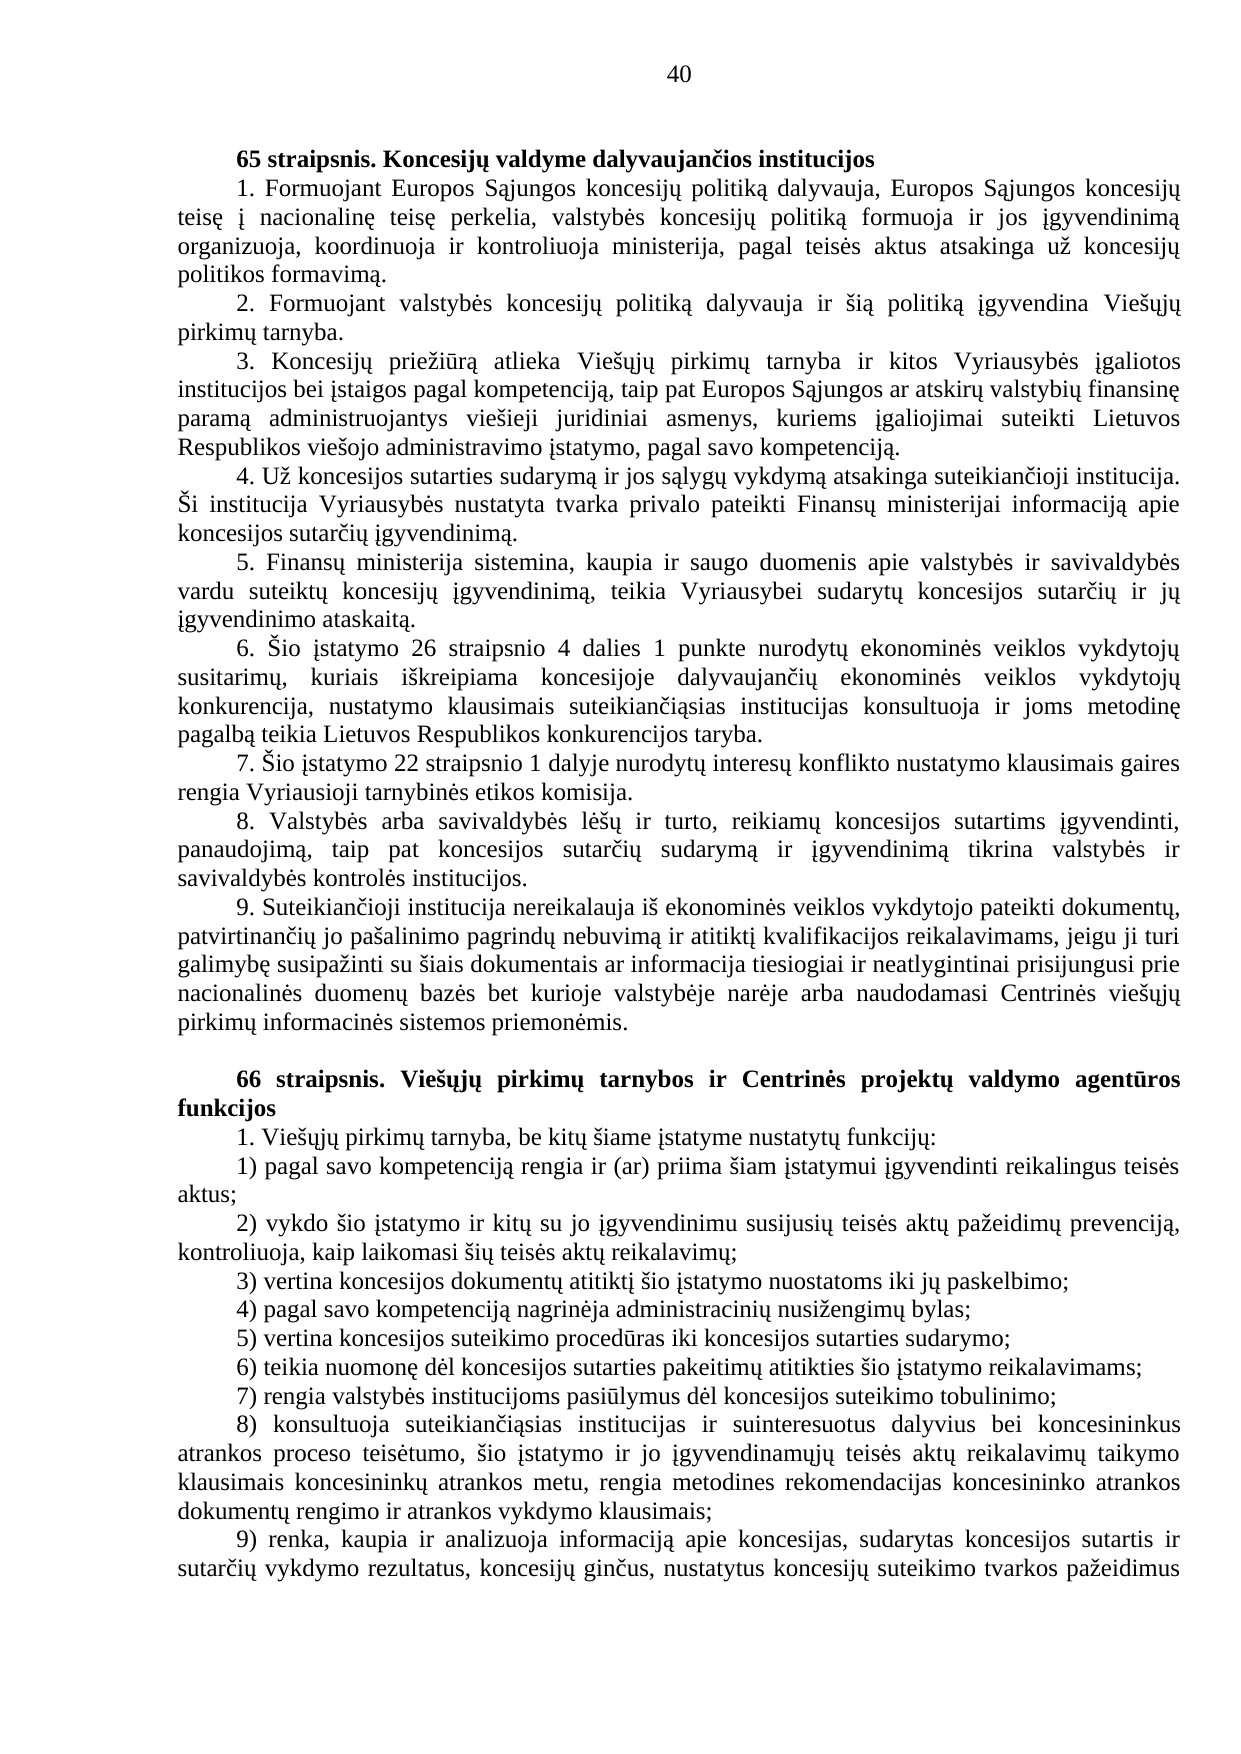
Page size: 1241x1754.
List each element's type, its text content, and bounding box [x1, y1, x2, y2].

text 4) pagal savo kompetenciją nagrinėja administracinių nusižengimų bylas; [177, 1294, 1181, 1323]
text 3. Koncesijų priežiūrą atlieka Viešųjų pirkimų tarnyba ir kitos Vyriausybės įgaliotos institucijos bei įstaigos pagal kompetenciją, taip pat Europos Sąjungos ar atskirų valstybių finansinę paramą administruojantys viešieji juridiniai asmenys, kuriems įgaliojimai suteikti Lietuvos Respublikos viešojo administravimo įstatymo, pagal savo kompetenciją. [177, 346, 1181, 461]
text 5. Finansų ministerija sistemina, kaupia ir saugo duomenis apie valstybės ir savivaldybės vardu suteiktų koncesijų įgyvendinimą, teikia Vyriausybei sudarytų koncesijos sutarčių ir jų įgyvendinimo ataskaitą. [177, 547, 1181, 633]
text 66 straipsnis. Viešųjų pirkimų tarnybos ir Centrinės projektų valdymo agentūros funkcijos [177, 1064, 1181, 1122]
text 2. Formuojant valstybės koncesijų politiką dalyvauja ir šią politiką įgyvendina Viešųjų pirkimų tarnyba. [177, 288, 1181, 346]
text 9) renka, kaupia ir analizuoja informaciją apie koncesijas, sudarytas koncesijos sutartis ir sutarčių vykdymo rezultatus, koncesijų ginčus, nustatytus koncesijų suteikimo tvarkos pažeidimus [177, 1524, 1181, 1582]
text 8) konsultuoja suteikiančiąsias institucijas ir suinteresuotus dalyvius bei koncesininkus atrankos proceso teisėtumo, šio įstatymo ir jo įgyvendinamųjų teisės aktų reikalavimų taikymo klausimais koncesininkų atrankos metu, rengia metodines rekomendacijas koncesininko atrankos dokumentų rengimo ir atrankos vykdymo klausimais; [177, 1409, 1181, 1524]
text 5) vertina koncesijos suteikimo procedūras iki koncesijos sutarties sudarymo; [177, 1323, 1181, 1352]
text 3) vertina koncesijos dokumentų atitiktį šio įstatymo nuostatoms iki jų paskelbimo; [177, 1266, 1181, 1294]
text 6) teikia nuomonę dėl koncesijos sutarties pakeitimų atitikties šio įstatymo reikalavimams; [177, 1352, 1181, 1381]
text 7. Šio įstatymo 22 straipsnio 1 dalyje nurodytų interesų konflikto nustatymo klausimais gaires rengia Vyriausioji tarnybinės etikos komisija. [177, 748, 1181, 806]
text 1. Formuojant Europos Sąjungos koncesijų politiką dalyvauja, Europos Sąjungos koncesijų teisę į nacionalinę teisę perkelia, valstybės koncesijų politiką formuoja ir jos įgyvendinimą organizuoja, koordinuoja ir kontroliuoja ministerija, pagal teisės aktus atsakinga už koncesijų politikos formavimą. [177, 173, 1181, 288]
text 4. Už koncesijos sutarties sudarymą ir jos sąlygų vykdymą atsakinga suteikiančioji institucija. Ši institucija Vyriausybės nustatyta tvarka privalo pateikti Finansų ministerijai informaciją apie koncesijos sutarčių įgyvendinimą. [177, 461, 1181, 547]
text 65 straipsnis. Koncesijų valdyme dalyvaujančios institucijos [177, 144, 1181, 173]
text 8. Valstybės arba savivaldybės lėšų ir turto, reikiamų koncesijos sutartims įgyvendinti, panaudojimą, taip pat koncesijos sutarčių sudarymą ir įgyvendinimą tikrina valstybės ir savivaldybės kontrolės institucijos. [177, 806, 1181, 892]
text 9. Suteikiančioji institucija nereikalauja iš ekonominės veiklos vykdytojo pateikti dokumentų, patvirtinančių jo pašalinimo pagrindų nebuvimą ir atitiktį kvalifikacijos reikalavimams, jeigu ji turi galimybę susipažinti su šiais dokumentais ar informacija tiesiogiai ir neatlygintinai prisijungusi prie nacionalinės duomenų bazės bet kurioje valstybėje narėje arba naudodamasi Centrinės viešųjų pirkimų informacinės sistemos priemonėmis. [177, 892, 1181, 1036]
text 1. Viešųjų pirkimų tarnyba, be kitų šiame įstatyme nustatytų funkcijų: [236, 1122, 1181, 1151]
text 2) vykdo šio įstatymo ir kitų su jo įgyvendinimu susijusių teisės aktų pažeidimų prevenciją, kontroliuoja, kaip laikomasi šių teisės aktų reikalavimų; [177, 1208, 1181, 1266]
text 7) rengia valstybės institucijoms pasiūlymus dėl koncesijos suteikimo tobulinimo; [177, 1381, 1181, 1409]
text 1) pagal savo kompetenciją rengia ir (ar) priima šiam įstatymui įgyvendinti reikalingus teisės aktus; [177, 1151, 1181, 1208]
text 6. Šio įstatymo 26 straipsnio 4 dalies 1 punkte nurodytų ekonominės veiklos vykdytojų susitarimų, kuriais iškreipiama koncesijoje dalyvaujančių ekonominės veiklos vykdytojų konkurencija, nustatymo klausimais suteikiančiąsias institucijas konsultuoja ir joms metodinę pagalbą teikia Lietuvos Respublikos konkurencijos taryba. [177, 633, 1181, 748]
